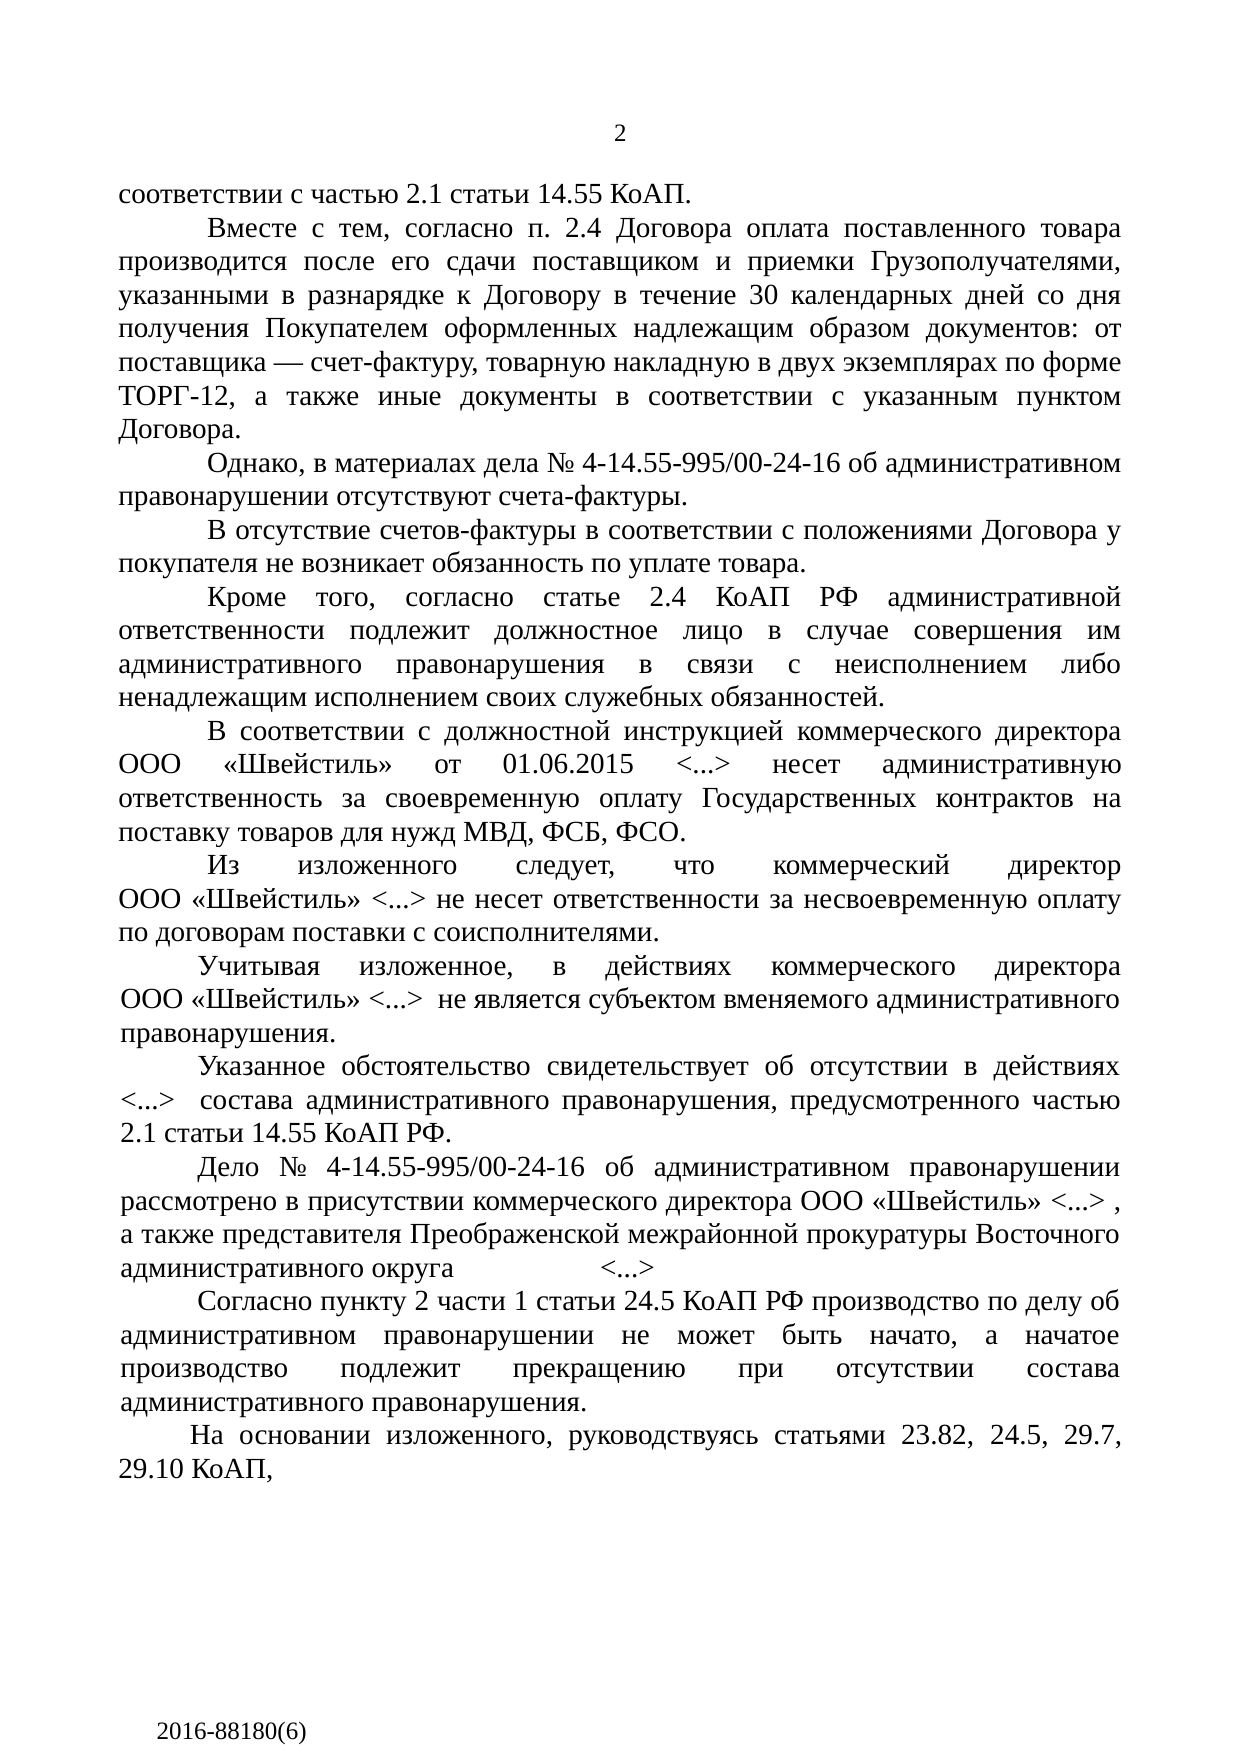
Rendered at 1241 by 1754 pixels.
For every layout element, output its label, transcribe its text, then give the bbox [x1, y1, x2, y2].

text Указанное обстоятельство свидетельствует об отсутствии в действиях <...> состава административного правонарушения, предусмотренного частью 2.1 статьи 14.55 КоАП РФ. [120, 1048, 1121, 1149]
text соответствии с частью 2.1 статьи 14.55 КоАП. [118, 176, 1122, 210]
text В соответствии с должностной инструкцией коммерческого директора ООО «Швейстиль» от 01.06.2015 <...> несет административную ответственность за своевременную оплату Государственных контрактов на поставку товаров для нужд МВД, ФСБ, ФСО. [118, 713, 1122, 847]
text Из изложенного следует, что коммерческий директор ООО «Швейстиль» <...> не несет ответственности за несвоевременную оплату по договорам поставки с соисполнителями. [118, 847, 1122, 948]
text Однако, в материалах дела № 4-14.55-995/00-24-16 об административном правонарушении отсутствуют счета-фактуры. [118, 445, 1122, 512]
text Вместе с тем, согласно п. 2.4 Договора оплата поставленного товара производится после его сдачи поставщиком и приемки Грузополучателями, указанными в разнарядке к Договору в течение 30 календарных дней со дня получения Покупателем оформленных надлежащим образом документов: от поставщика — счет-фактуру, товарную накладную в двух экземплярах по форме ТОРГ-12, а также иные документы в соответствии с указанным пунктом Договора. [118, 210, 1122, 445]
text Дело № 4-14.55-995/00-24-16 об административном правонарушении рассмотрено в присутствии коммерческого директора ООО «Швейстиль» <...> , а также представителя Преображенской межрайонной прокуратуры Восточного административного округа <...> [120, 1149, 1121, 1283]
text На основании изложенного, руководствуясь статьями 23.82, 24.5, 29.7, 29.10 КоАП, [118, 1417, 1122, 1484]
text Учитывая изложенное, в действиях коммерческого директора ООО «Швейстиль» <...> не является субъектом вменяемого административного правонарушения. [120, 948, 1121, 1048]
text Кроме того, согласно статье 2.4 КоАП РФ административной ответственности подлежит должностное лицо в случае совершения им административного правонарушения в связи с неисполнением либо ненадлежащим исполнением своих служебных обязанностей. [118, 579, 1122, 713]
text Согласно пункту 2 части 1 статьи 24.5 КоАП РФ производство по делу об административном правонарушении не может быть начато, а начатое производство подлежит прекращению при отсутствии состава административного правонарушения. [120, 1283, 1121, 1417]
text В отсутствие счетов-фактуры в соответствии с положениями Договора у покупателя не возникает обязанность по уплате товара. [118, 512, 1122, 579]
